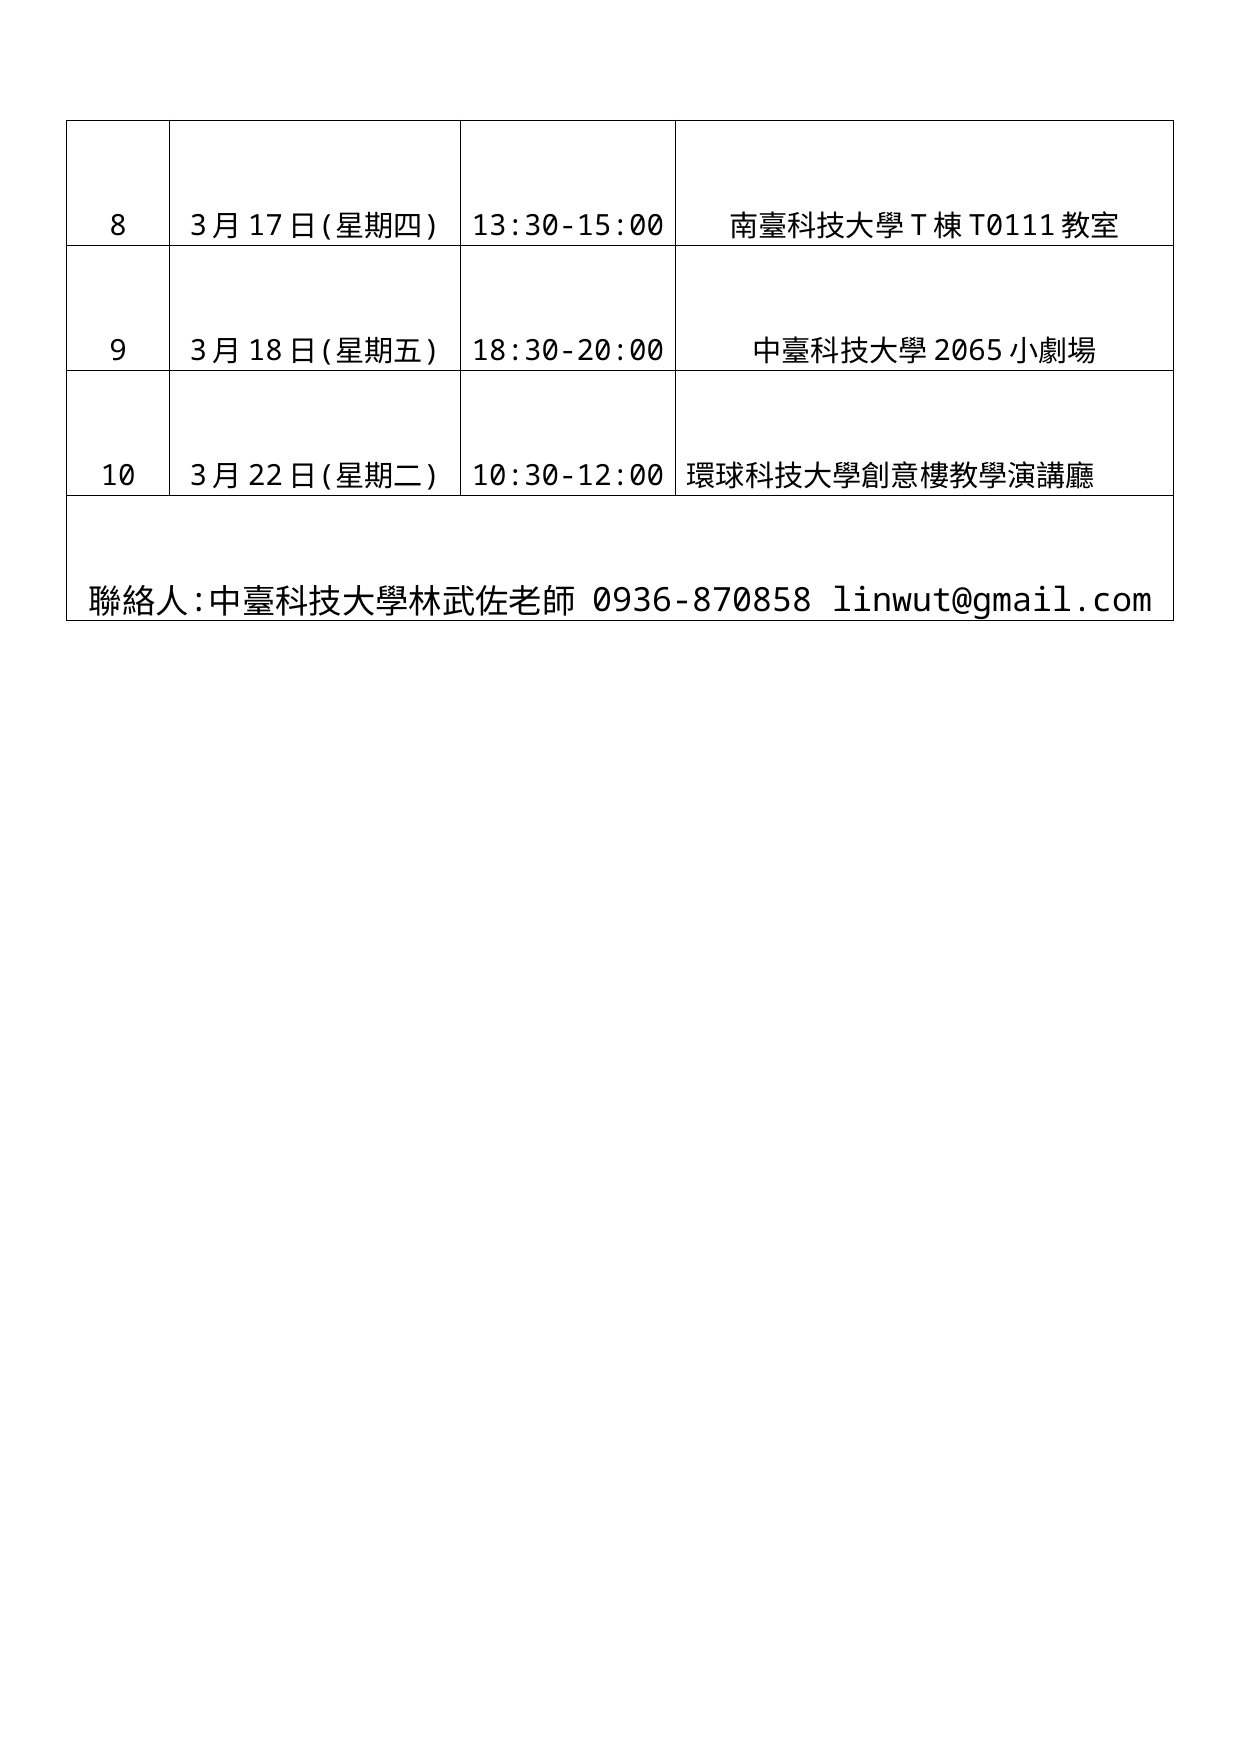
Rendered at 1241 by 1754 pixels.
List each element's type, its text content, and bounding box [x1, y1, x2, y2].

table_cell 南臺科技大學T棟T0111教室 [676, 121, 1173, 244]
table_cell 10 [67, 371, 169, 494]
table_cell 13:30-15:00 [461, 121, 675, 244]
table_cell 環球科技大學創意樓教學演講廳 [676, 371, 1173, 494]
table_cell 3月18日(星期五) [170, 246, 460, 369]
table_cell 18:30-20:00 [461, 246, 675, 369]
table_cell 9 [67, 246, 169, 369]
table_cell 中臺科技大學2065小劇場 [676, 246, 1173, 369]
table_cell 聯絡人:中臺科技大學林武佐老師 0936-870858 linwut@gmail.com [67, 496, 1173, 619]
table_cell 8 [67, 121, 169, 244]
table_cell 3月22日(星期二) [170, 371, 460, 494]
table_cell 3月17日(星期四) [170, 121, 460, 244]
table_cell 10:30-12:00 [461, 371, 675, 494]
